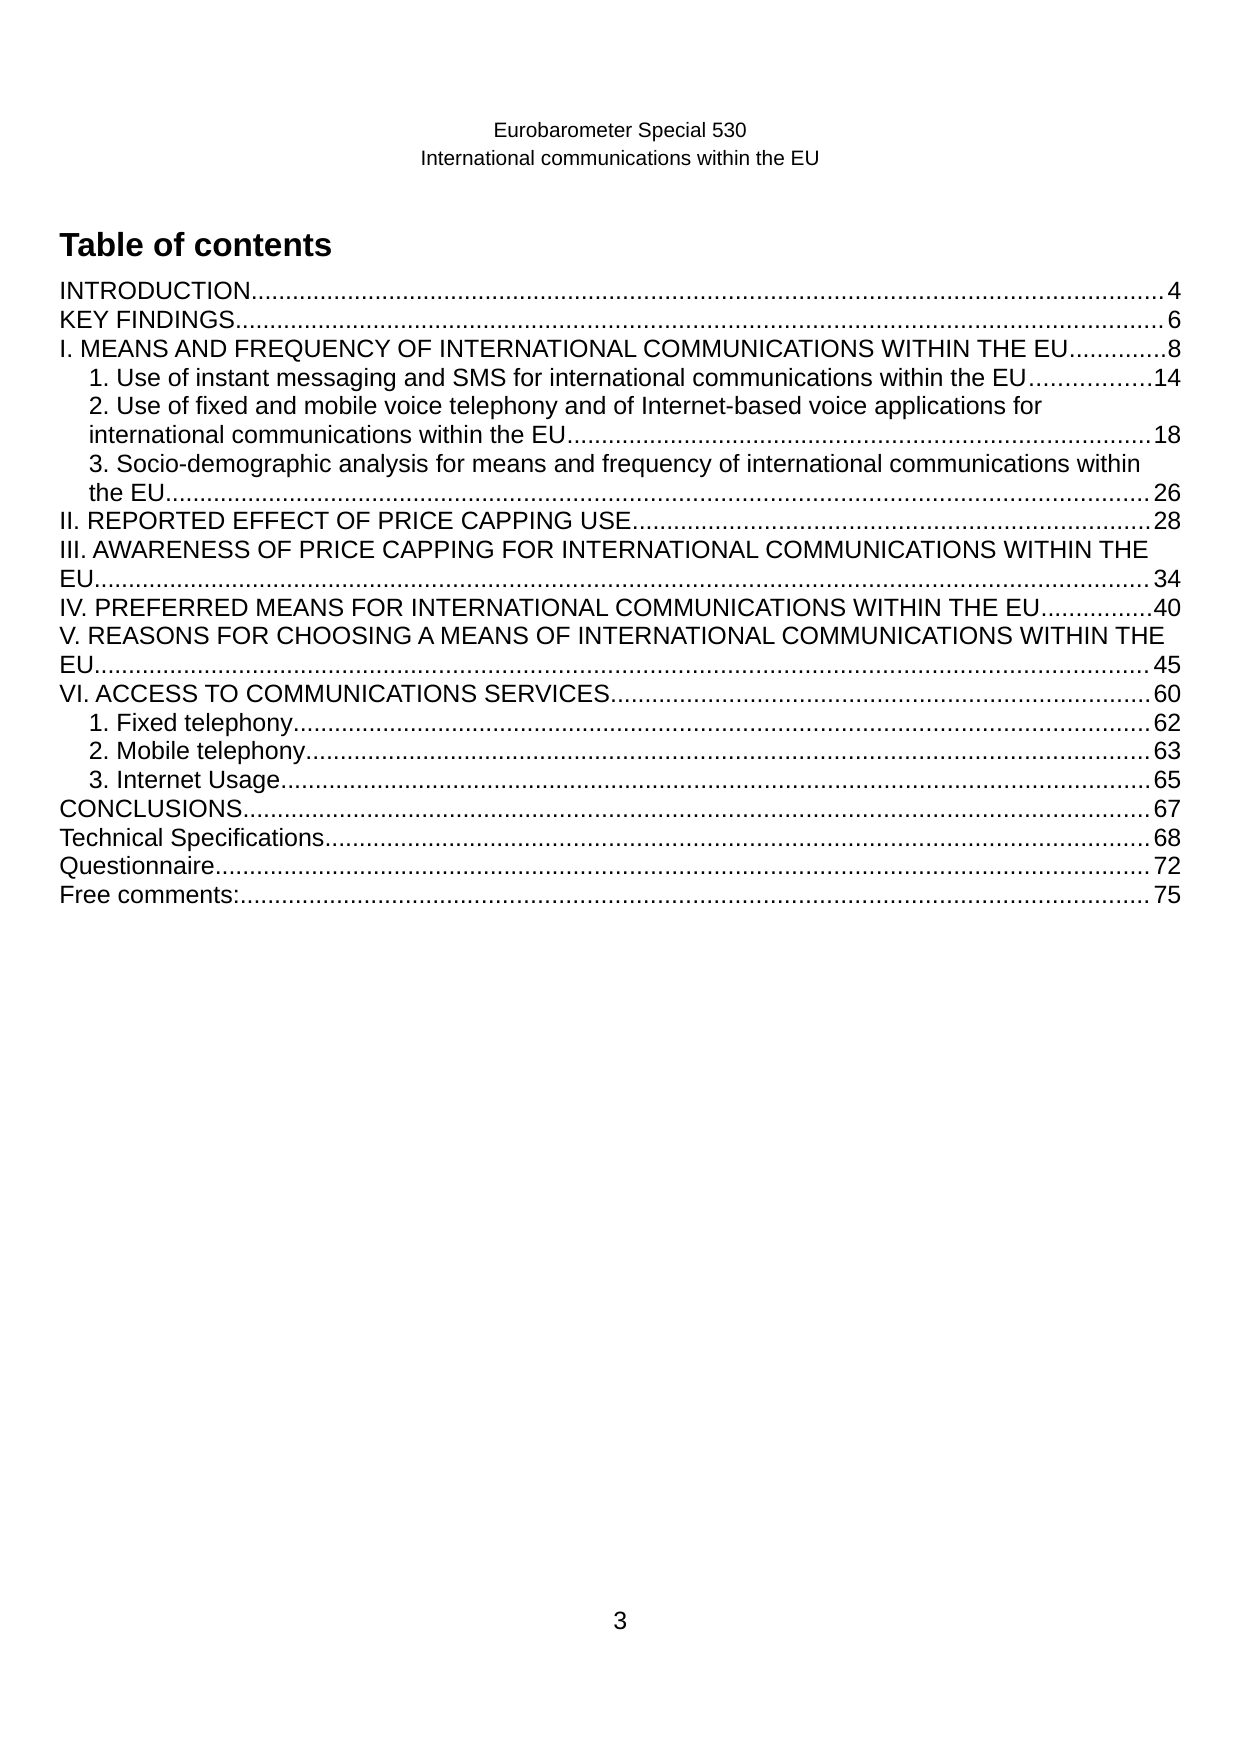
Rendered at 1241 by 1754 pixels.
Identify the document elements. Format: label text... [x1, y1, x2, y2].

text Free comments: 75 [59, 880, 1181, 909]
text VI. ACCESS TO COMMUNICATIONS SERVICES 60 [59, 679, 1181, 707]
text II. REPORTED EFFECT OF PRICE CAPPING USE 28 [59, 506, 1181, 535]
text I. MEANS AND FREQUENCY OF INTERNATIONAL COMMUNICATIONS WITHIN THE EU 8 [59, 334, 1181, 362]
text INTRODUCTION 4 [59, 276, 1181, 305]
text 1. Fixed telephony 62 [88, 707, 1181, 736]
text 3. Socio-demographic analysis for means and frequency of international communications within the EU 26 [88, 449, 1181, 506]
text Questionnaire 72 [59, 851, 1181, 880]
text IV. PREFERRED MEANS FOR INTERNATIONAL COMMUNICATIONS WITHIN THE EU 40 [59, 592, 1181, 621]
text V. REASONS FOR CHOOSING A MEANS OF INTERNATIONAL COMMUNICATIONS WITHIN THE EU 45 [59, 621, 1181, 679]
text 2. Mobile telephony 63 [88, 736, 1181, 765]
text 2. Use of fixed and mobile voice telephony and of Internet-based voice applications for international communications within the EU 18 [88, 391, 1181, 449]
text 3. Internet Usage 65 [88, 765, 1181, 794]
text KEY FINDINGS 6 [59, 305, 1181, 334]
text 1. Use of instant messaging and SMS for international communications within the EU 14 [88, 362, 1181, 391]
text III. AWARENESS OF PRICE CAPPING FOR INTERNATIONAL COMMUNICATIONS WITHIN THE EU 34 [59, 535, 1181, 592]
text Technical Specifications 68 [59, 822, 1181, 851]
text CONCLUSIONS 67 [59, 794, 1181, 822]
subtitle Table of contents [59, 225, 1181, 264]
